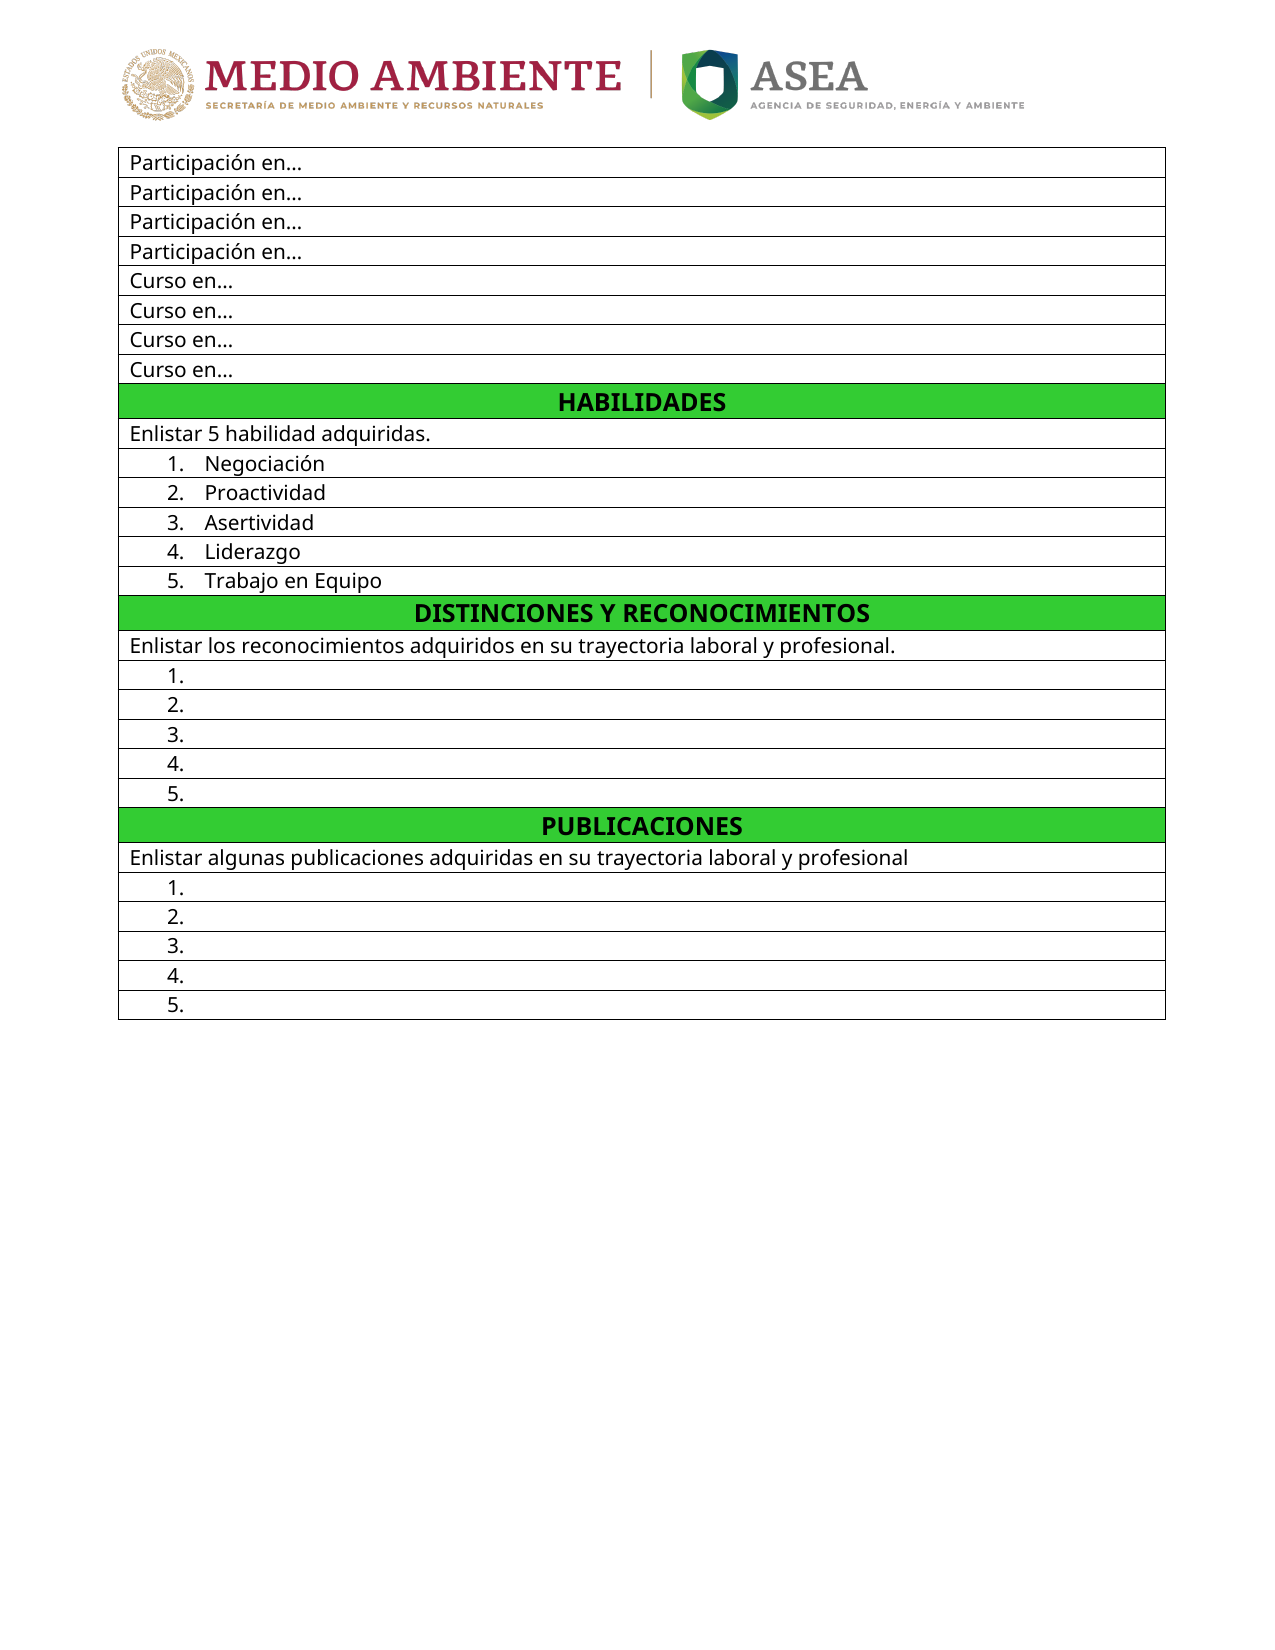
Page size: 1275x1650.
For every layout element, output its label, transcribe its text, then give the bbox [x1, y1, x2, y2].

table_cell Curso en… [119, 296, 1165, 324]
table_cell PUBLICACIONES [119, 808, 1165, 842]
table_cell Proactividad [119, 478, 1165, 507]
table_cell Asertividad [119, 508, 1165, 536]
table_cell HABILIDADES [119, 384, 1165, 418]
table_cell [119, 961, 1165, 989]
table_cell Enlistar los reconocimientos adquiridos en su trayectoria laboral y profesional. [119, 631, 1165, 660]
table_cell [119, 932, 1165, 960]
table_cell [119, 991, 1165, 1019]
table_cell [119, 749, 1165, 778]
table_cell Curso en… [119, 325, 1165, 354]
table_cell Enlistar algunas publicaciones adquiridas en su trayectoria laboral y profesional [119, 843, 1165, 872]
table_cell Enlistar 5 habilidad adquiridas. [119, 419, 1165, 448]
table_cell Trabajo en Equipo [119, 567, 1165, 595]
table_cell [119, 779, 1165, 807]
table_cell Curso en… [119, 355, 1165, 383]
table_cell Participación en… [119, 148, 1165, 177]
table_cell [119, 902, 1165, 931]
table_cell DISTINCIONES Y RECONOCIMIENTOS [119, 596, 1165, 630]
table_cell Negociación [119, 449, 1165, 477]
table_cell [119, 661, 1165, 689]
table_cell Curso en… [119, 266, 1165, 295]
table_cell Participación en… [119, 237, 1165, 265]
table_cell Participación en… [119, 178, 1165, 206]
table_cell Participación en… [119, 207, 1165, 236]
table_cell [119, 873, 1165, 901]
table_cell [119, 720, 1165, 748]
table_cell Liderazgo [119, 537, 1165, 566]
table_cell [119, 690, 1165, 719]
